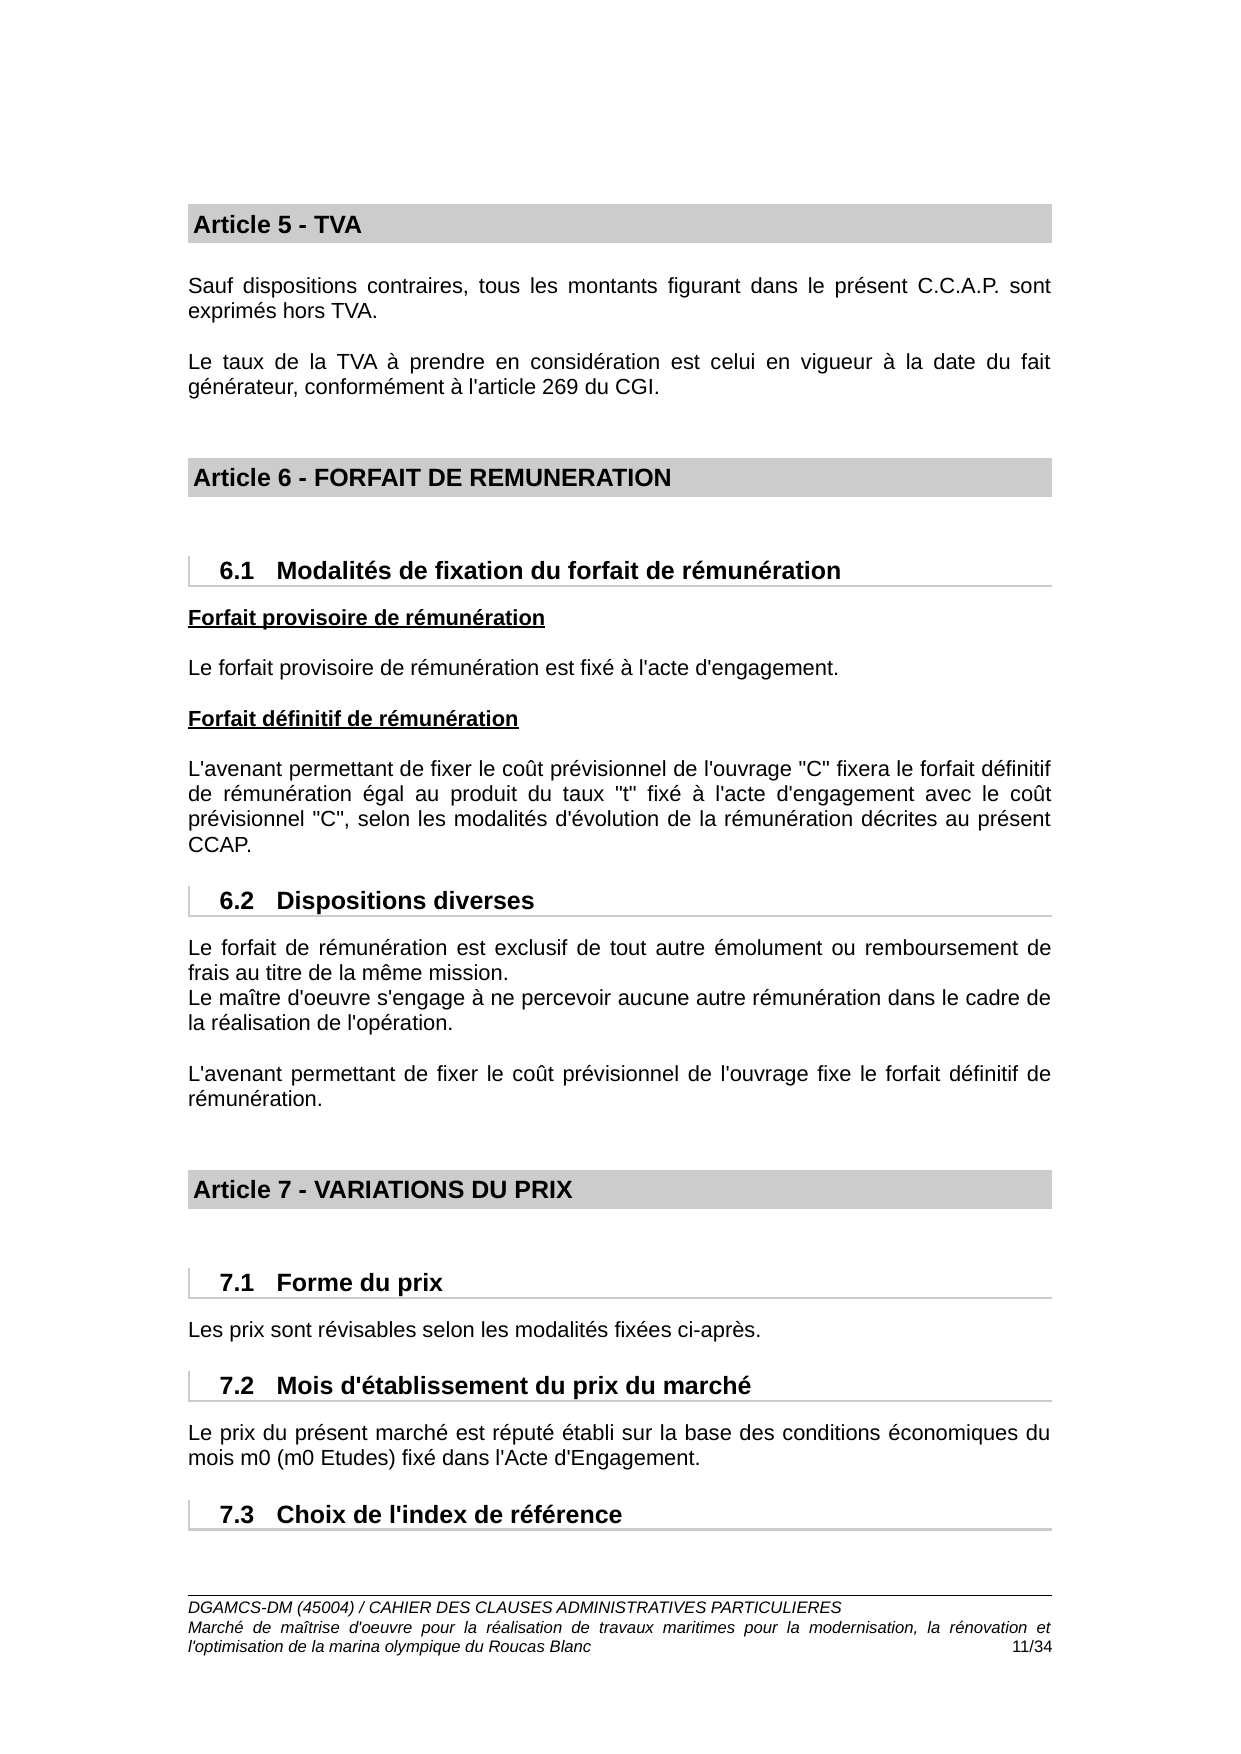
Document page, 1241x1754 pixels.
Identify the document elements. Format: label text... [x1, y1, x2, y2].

text Sauf dispositions contraires, tous les montants figurant dans le présent C.C.A.P. sont exprimés hors TVA. [188, 273, 1052, 323]
text Le maître d'oeuvre s'engage à ne percevoir aucune autre rémunération dans le cadre de la réalisation de l'opération. [188, 985, 1052, 1036]
subtitle Modalités de fixation du forfait de rémunération [190, 556, 1052, 585]
text Les prix sont révisables selon les modalités fixées ci-après. [188, 1317, 1052, 1342]
subtitle Forme du prix [190, 1268, 1052, 1297]
text Le prix du présent marché est réputé établi sur la base des conditions économiques du mois m0 (m0 Etudes) fixé dans l'Acte d'Engagement. [188, 1420, 1052, 1470]
subtitle Choix de l'index de référence [190, 1500, 1052, 1528]
subtitle FORFAIT DE REMUNERATION [190, 460, 1050, 495]
text L'avenant permettant de fixer le coût prévisionnel de l'ouvrage "C" fixera le forfait définitif de rémunération égal au produit du taux "t" fixé à l'acte d'engagement avec le coût prévisionnel "C", selon les modalités d'évolution de la rémunération décrites au présent CCAP. [188, 756, 1052, 857]
text Le forfait provisoire de rémunération est fixé à l'acte d'engagement. [188, 655, 1052, 680]
text Le forfait de rémunération est exclusif de tout autre émolument ou remboursement de frais au titre de la même mission. [188, 935, 1052, 985]
text Forfait définitif de rémunération [188, 705, 1052, 731]
text L'avenant permettant de fixer le coût prévisionnel de l'ouvrage fixe le forfait définitif de rémunération. [188, 1061, 1052, 1111]
subtitle VARIATIONS DU PRIX [190, 1172, 1050, 1207]
text Forfait provisoire de rémunération [188, 604, 1052, 630]
subtitle TVA [190, 207, 1050, 241]
subtitle Dispositions diverses [190, 886, 1052, 915]
subtitle Mois d'établissement du prix du marché [190, 1371, 1052, 1400]
text Le taux de la TVA à prendre en considération est celui en vigueur à la date du fait générateur, conformément à l'article 269 du CGI. [188, 349, 1052, 399]
